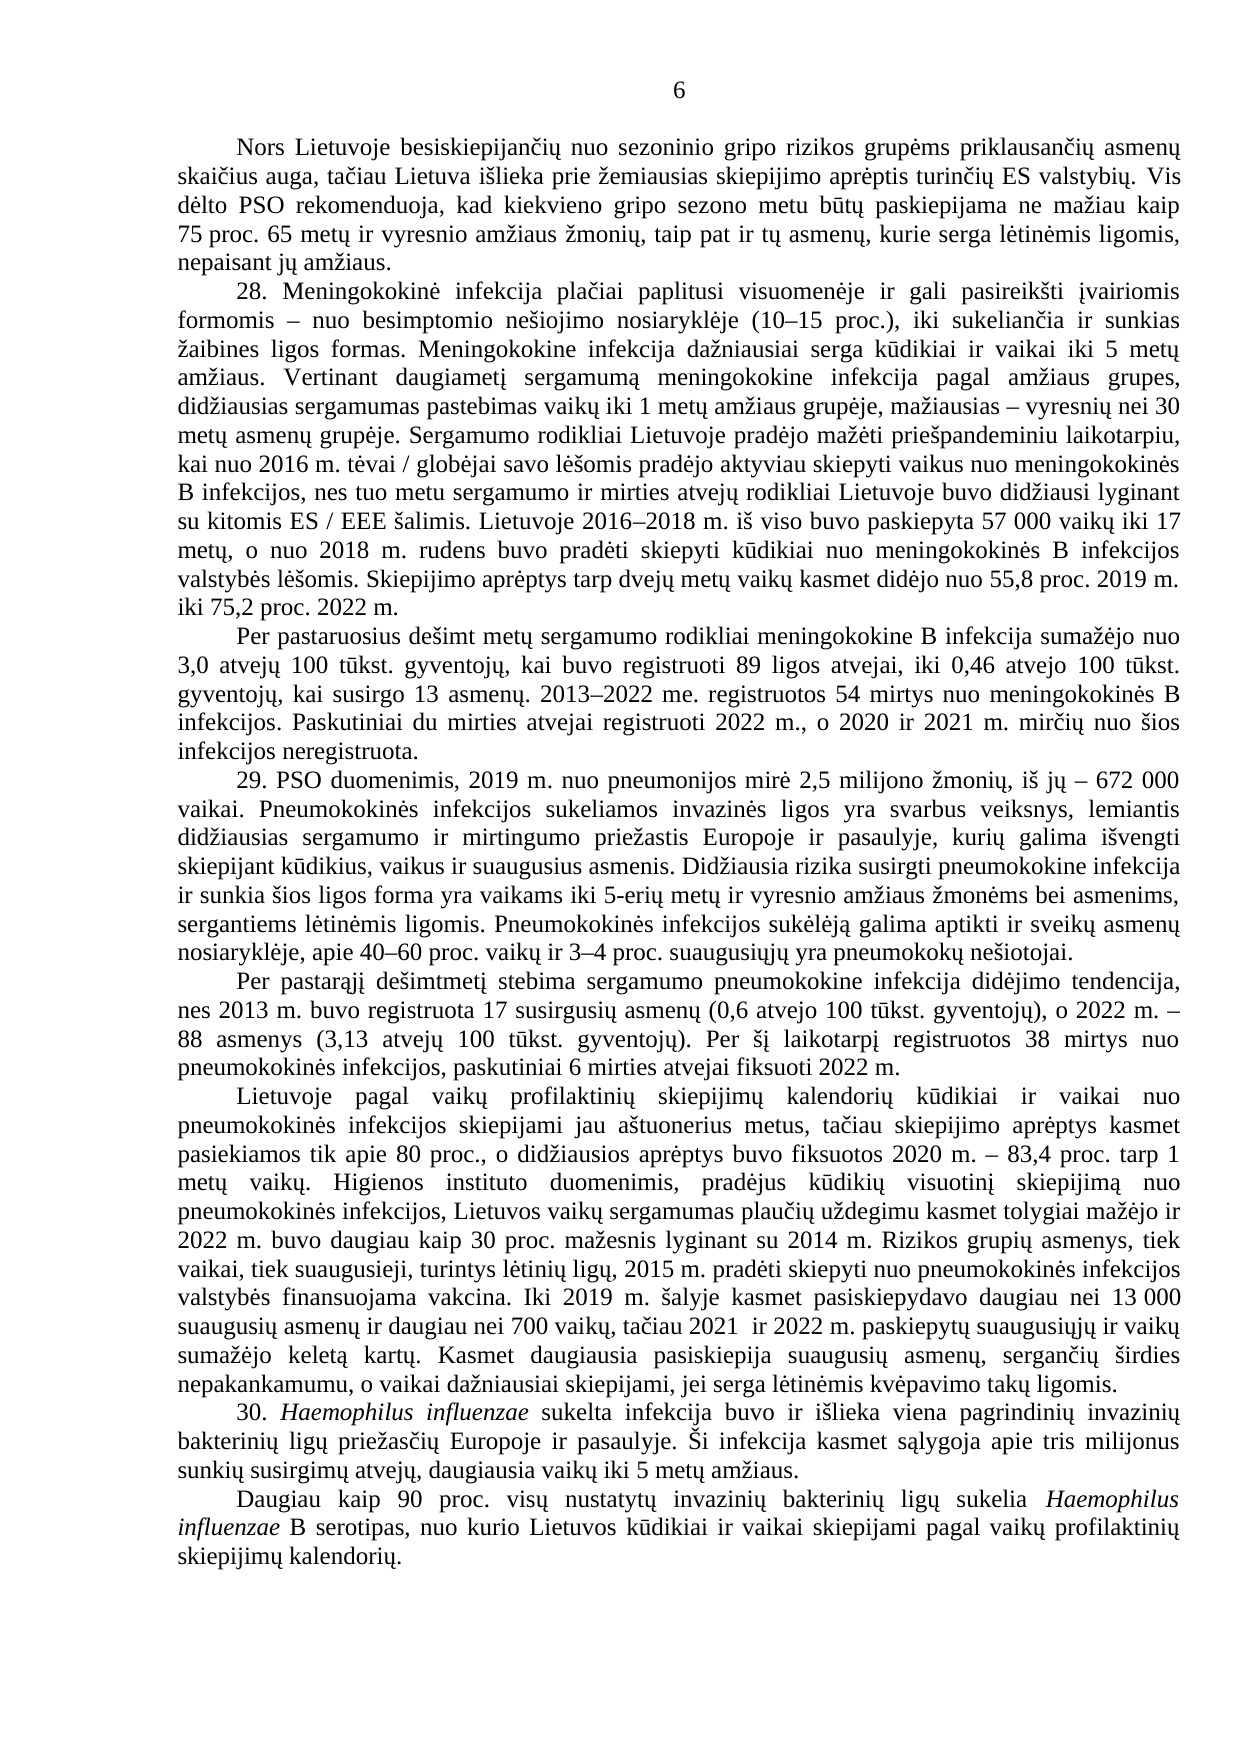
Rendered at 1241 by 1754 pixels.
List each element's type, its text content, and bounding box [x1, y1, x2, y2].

text Lietuvoje pagal vaikų profilaktinių skiepijimų kalendorių kūdikiai ir vaikai nuo pneumokokinės infekcijos skiepijami jau aštuonerius metus, tačiau skiepijimo aprėptys kasmet pasiekiamos tik apie 80 proc., o didžiausios aprėptys buvo fiksuotos 2020 m. – 83,4 proc. tarp 1 metų vaikų. Higienos instituto duomenimis, pradėjus kūdikių visuotinį skiepijimą nuo pneumokokinės infekcijos, Lietuvos vaikų sergamumas plaučių uždegimu kasmet tolygiai mažėjo ir 2022 m. buvo daugiau kaip 30 proc. mažesnis lyginant su 2014 m. Rizikos grupių asmenys, tiek vaikai, tiek suaugusieji, turintys lėtinių ligų, 2015 m. pradėti skiepyti nuo pneumokokinės infekcijos valstybės finansuojama vakcina. Iki 2019 m. šalyje kasmet pasiskiepydavo daugiau nei 13 000 suaugusių asmenų ir daugiau nei 700 vaikų, tačiau 2021 ir 2022 m. paskiepytų suaugusiųjų ir vaikų sumažėjo keletą kartų. Kasmet daugiausia pasiskiepija suaugusių asmenų, sergančių širdies nepakankamumu, o vaikai dažniausiai skiepijami, jei serga lėtinėmis kvėpavimo takų ligomis. [177, 1081, 1181, 1397]
text 28. Meningokokinė infekcija plačiai paplitusi visuomenėje ir gali pasireikšti įvairiomis formomis – nuo besimptomio nešiojimo nosiaryklėje (10–15 proc.), iki sukeliančia ir sunkias žaibines ligos formas. Meningokokine infekcija dažniausiai serga kūdikiai ir vaikai iki 5 metų amžiaus. Vertinant daugiametį sergamumą meningokokine infekcija pagal amžiaus grupes, didžiausias sergamumas pastebimas vaikų iki 1 metų amžiaus grupėje, mažiausias – vyresnių nei 30 metų asmenų grupėje. Sergamumo rodikliai Lietuvoje pradėjo mažėti priešpandeminiu laikotarpiu, kai nuo 2016 m. tėvai / globėjai savo lėšomis pradėjo aktyviau skiepyti vaikus nuo meningokokinės B infekcijos, nes tuo metu sergamumo ir mirties atvejų rodikliai Lietuvoje buvo didžiausi lyginant su kitomis ES / EEE šalimis. Lietuvoje 2016–2018 m. iš viso buvo paskiepyta 57 000 vaikų iki 17 metų, o nuo 2018 m. rudens buvo pradėti skiepyti kūdikiai nuo meningokokinės B infekcijos valstybės lėšomis. Skiepijimo aprėptys tarp dvejų metų vaikų kasmet didėjo nuo 55,8 proc. 2019 m. iki 75,2 proc. 2022 m. [177, 276, 1181, 621]
text Daugiau kaip 90 proc. visų nustatytų invazinių bakterinių ligų sukelia Haemophilus influenzae B serotipas, nuo kurio Lietuvos kūdikiai ir vaikai skiepijami pagal vaikų profilaktinių skiepijimų kalendorių. [177, 1484, 1181, 1570]
text 29. PSO duomenimis, 2019 m. nuo pneumonijos mirė 2,5 milijono žmonių, iš jų – 672 000 vaikai. Pneumokokinės infekcijos sukeliamos invazinės ligos yra svarbus veiksnys, lemiantis didžiausias sergamumo ir mirtingumo priežastis Europoje ir pasaulyje, kurių galima išvengti skiepijant kūdikius, vaikus ir suaugusius asmenis. Didžiausia rizika susirgti pneumokokine infekcija ir sunkia šios ligos forma yra vaikams iki 5-erių metų ir vyresnio amžiaus žmonėms bei asmenims, sergantiems lėtinėmis ligomis. Pneumokokinės infekcijos sukėlėją galima aptikti ir sveikų asmenų nosiaryklėje, apie 40–60 proc. vaikų ir 3–4 proc. suaugusiųjų yra pneumokokų nešiotojai. [177, 765, 1181, 966]
text Nors Lietuvoje besiskiepijančių nuo sezoninio gripo rizikos grupėms priklausančių asmenų skaičius auga, tačiau Lietuva išlieka prie žemiausias skiepijimo aprėptis turinčių ES valstybių. Vis dėlto PSO rekomenduoja, kad kiekvieno gripo sezono metu būtų paskiepijama ne mažiau kaip 75 proc. 65 metų ir vyresnio amžiaus žmonių, taip pat ir tų asmenų, kurie serga lėtinėmis ligomis, nepaisant jų amžiaus. [177, 132, 1181, 276]
text Per pastaruosius dešimt metų sergamumo rodikliai meningokokine B infekcija sumažėjo nuo 3,0 atvejų 100 tūkst. gyventojų, kai buvo registruoti 89 ligos atvejai, iki 0,46 atvejo 100 tūkst. gyventojų, kai susirgo 13 asmenų. 2013–2022 me. registruotos 54 mirtys nuo meningokokinės B infekcijos. Paskutiniai du mirties atvejai registruoti 2022 m., o 2020 ir 2021 m. mirčių nuo šios infekcijos neregistruota. [177, 621, 1181, 765]
text Per pastarąjį dešimtmetį stebima sergamumo pneumokokine infekcija didėjimo tendencija, nes 2013 m. buvo registruota 17 susirgusių asmenų (0,6 atvejo 100 tūkst. gyventojų), o 2022 m. – 88 asmenys (3,13 atvejų 100 tūkst. gyventojų). Per šį laikotarpį registruotos 38 mirtys nuo pneumokokinės infekcijos, paskutiniai 6 mirties atvejai fiksuoti 2022 m. [177, 966, 1181, 1081]
text 30. Haemophilus influenzae sukelta infekcija buvo ir išlieka viena pagrindinių invazinių bakterinių ligų priežasčių Europoje ir pasaulyje. Ši infekcija kasmet sąlygoja apie tris milijonus sunkių susirgimų atvejų, daugiausia vaikų iki 5 metų amžiaus. [177, 1397, 1181, 1484]
